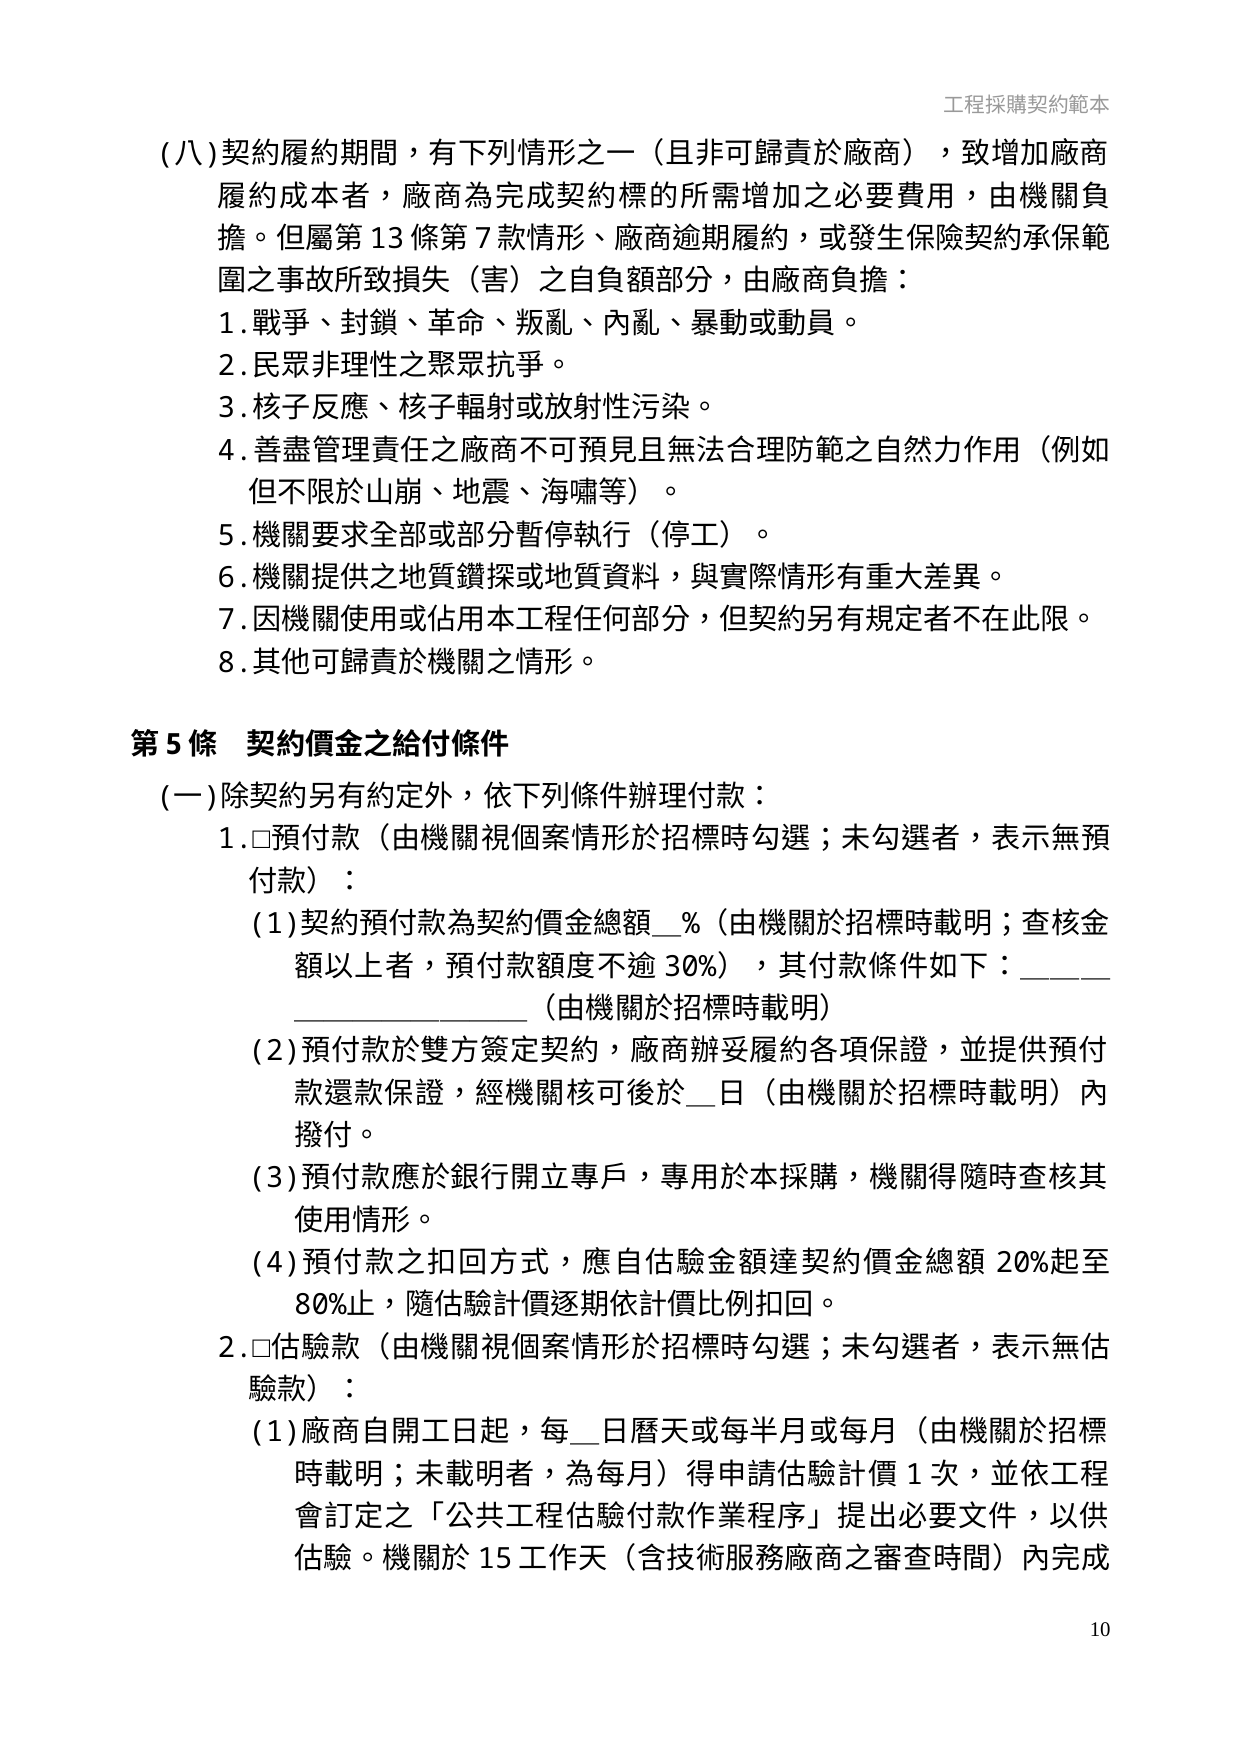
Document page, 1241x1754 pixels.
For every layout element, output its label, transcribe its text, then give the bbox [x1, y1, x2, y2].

text (2)預付款於雙方簽定契約，廠商辦妥履約各項保證，並提供預付款還款保證，經機關核可後於＿日（由機關於招標時載明）內撥付。 [248, 1027, 1110, 1154]
text 3.核子反應、核子輻射或放射性污染。 [217, 384, 1110, 426]
text 2.民眾非理性之聚眾抗爭。 [217, 342, 1110, 384]
text 第5條 契約價金之給付條件 [130, 720, 1110, 763]
text 5.機關要求全部或部分暫停執行（停工）。 [217, 511, 1110, 553]
text 8.其他可歸責於機關之情形。 [217, 638, 1110, 681]
text 7.因機關使用或佔用本工程任何部分，但契約另有規定者不在此限。 [217, 596, 1110, 638]
text (4)預付款之扣回方式，應自估驗金額達契約價金總額20%起至80%止，隨估驗計價逐期依計價比例扣回。 [248, 1238, 1110, 1323]
text (1)契約預付款為契約價金總額＿%（由機關於招標時載明；查核金額以上者，預付款額度不逾30%），其付款條件如下：＿＿＿＿＿＿＿＿＿＿＿（由機關於招標時載明） [248, 900, 1110, 1027]
text 1.戰爭、封鎖、革命、叛亂、內亂、暴動或動員。 [217, 299, 1110, 342]
text 2.□估驗款（由機關視個案情形於招標時勾選；未勾選者，表示無估驗款）： [217, 1323, 1110, 1408]
text 4.善盡管理責任之廠商不可預見且無法合理防範之自然力作用（例如但不限於山崩、地震、海嘯等）。 [217, 426, 1110, 511]
text (1)廠商自開工日起，每＿日曆天或每半月或每月（由機關於招標時載明；未載明者，為每月）得申請估驗計價1次，並依工程會訂定之「公共工程估驗付款作業程序」提出必要文件，以供估驗。機關於15工作天（含技術服務廠商之審查時間）內完成 [248, 1408, 1110, 1577]
text (八)契約履約期間，有下列情形之一（且非可歸責於廠商），致增加廠商履約成本者，廠商為完成契約標的所需增加之必要費用，由機關負擔。但屬第13條第7款情形、廠商逾期履約，或發生保險契約承保範圍之事故所致損失（害）之自負額部分，由廠商負擔： [156, 130, 1110, 299]
text 1.□預付款（由機關視個案情形於招標時勾選；未勾選者，表示無預付款）： [217, 815, 1110, 900]
text 6.機關提供之地質鑽探或地質資料，與實際情形有重大差異。 [217, 553, 1110, 596]
text (一)除契約另有約定外，依下列條件辦理付款： [156, 773, 1110, 815]
text (3)預付款應於銀行開立專戶，專用於本採購，機關得隨時查核其使用情形。 [248, 1154, 1110, 1238]
